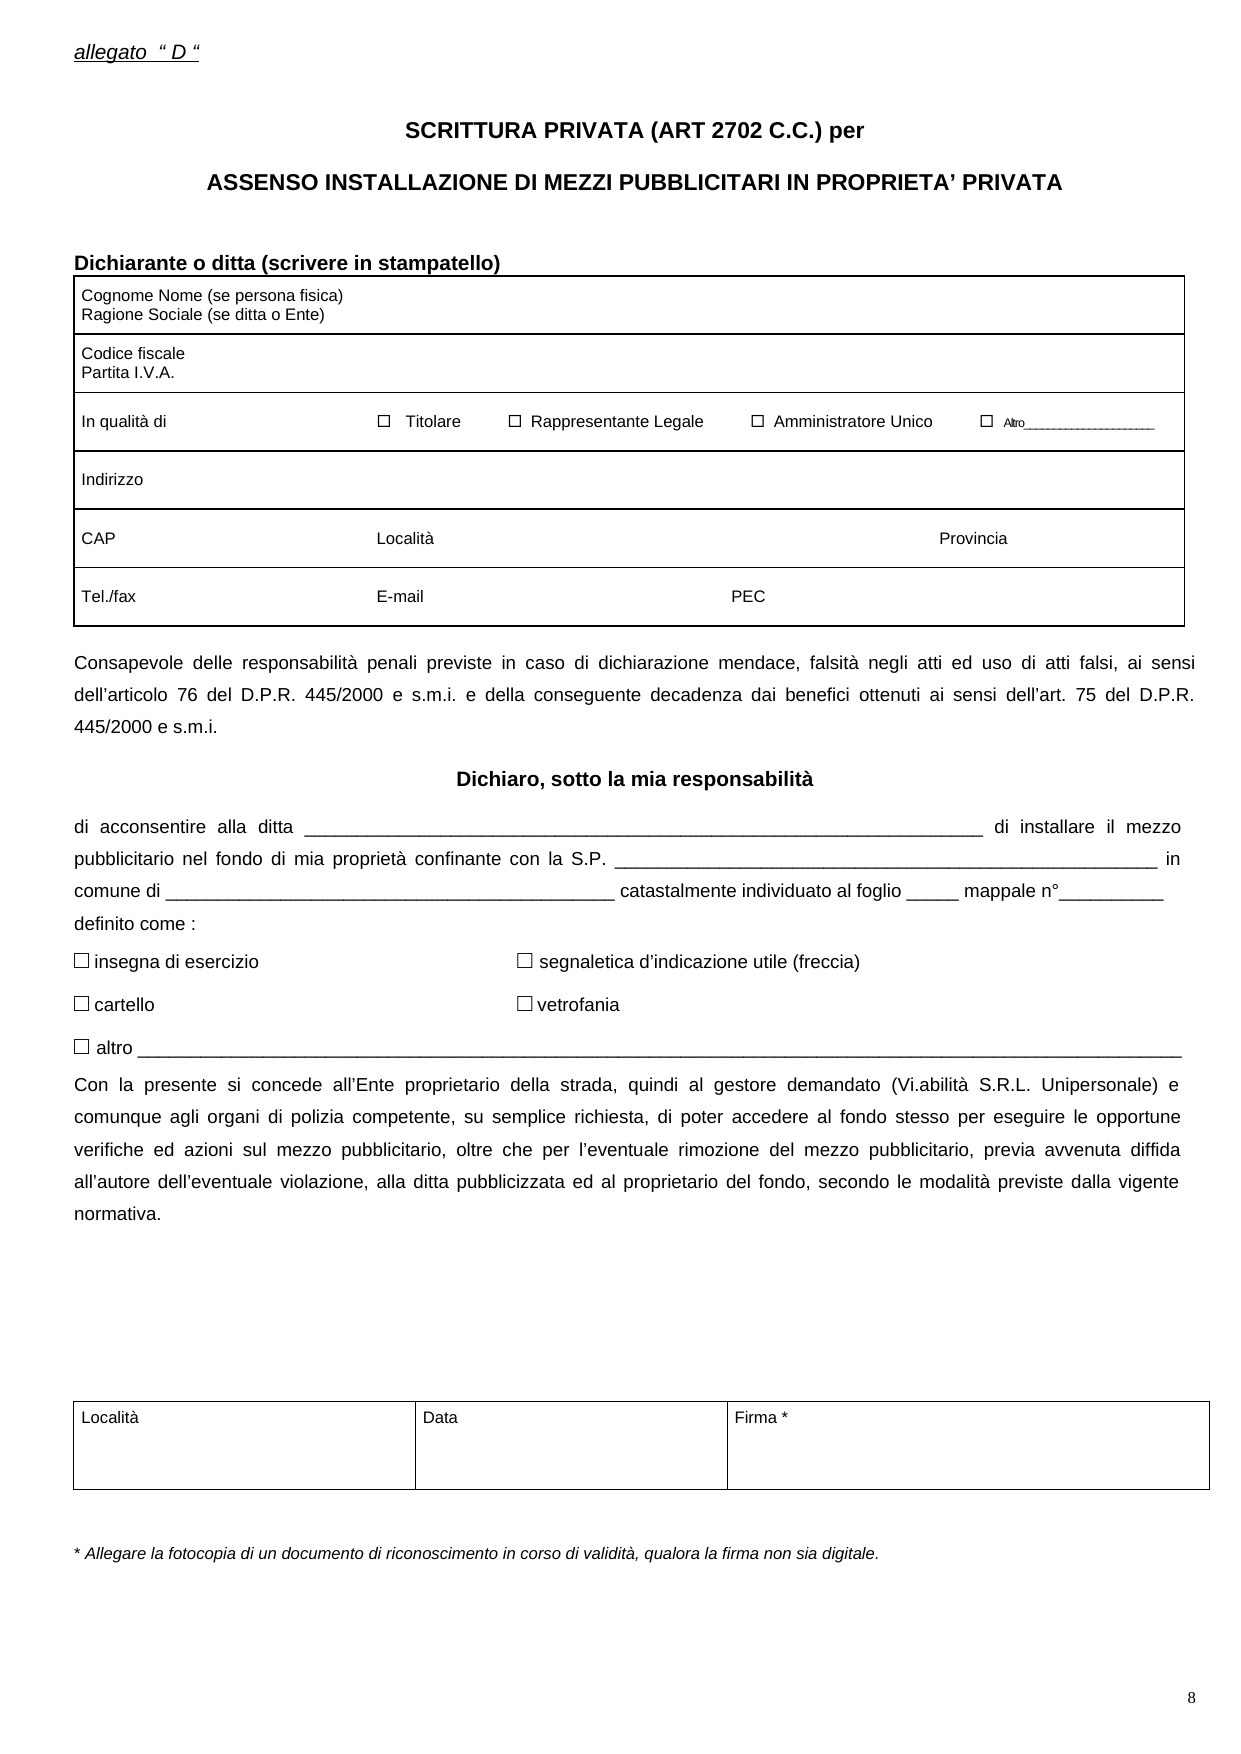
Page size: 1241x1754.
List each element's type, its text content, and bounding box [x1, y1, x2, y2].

text definito come : [74, 912, 1181, 934]
table_cell Tel./fax [75, 568, 162, 625]
table_cell Località [369, 510, 452, 567]
text * Allegare la fotocopia di un documento di riconoscimento in corso di validità, qualora la firma non sia digitale. [74, 1517, 1196, 1563]
table_cell [369, 452, 1184, 508]
subtitle SCRITTURA PRIVATA (ART 2702 C.C.) per [74, 117, 1196, 143]
table_cell E-mail [369, 568, 452, 625]
subtitle allegato “ D “ [74, 40, 1196, 64]
table_cell Provincia [932, 510, 1021, 567]
table_header [369, 277, 1184, 333]
table_cell [789, 568, 1184, 625]
table_header Località [74, 1402, 415, 1489]
text Con la presente si concede all’Ente proprietario della strada, quindi al gestore demandato (Vi.abilità S.R.L. Unipersonale) e comunque agli organi di polizia competente, su semplice richiesta, di poter accedere al fondo stesso per eseguire le opportune verifiche ed azioni sul mezzo pubblicitario, oltre che per l’eventuale rimozione del mezzo pubblicitario, previa avvenuta diffida all’autore dell’eventuale violazione, alla ditta pubblicizzata ed al proprietario del fondo, secondo le modalità previste dalla vigente normativa. [74, 1074, 1181, 1225]
table_cell Indirizzo [75, 452, 369, 508]
table_cell [163, 568, 369, 625]
table_cell [369, 335, 1184, 392]
table_cell [133, 510, 369, 567]
table_cell [452, 568, 724, 625]
table_cell  Titolare  Rappresentante Legale  Amministratore Unico  Altro______________________ [369, 393, 1184, 450]
table_cell [1021, 510, 1184, 567]
text □ insegna di esercizio □ segnaletica d’indicazione utile (freccia) [74, 945, 1181, 973]
text di acconsentire alla ditta _________________________________________________________________ di installare il mezzo pubblicitario nel fondo di mia proprietà confinante con la S.P. ____________________________________________________ in comune di ___________________________________________ catastalmente individuato al foglio _____ mappale n°__________ [74, 816, 1181, 902]
subtitle ASSENSO INSTALLAZIONE DI MEZZI PUBBLICITARI IN PROPRIETA’ PRIVATA [74, 169, 1196, 196]
table_cell Codice fiscale Partita I.V.A. [75, 335, 369, 392]
table_header Data [416, 1402, 727, 1489]
table_cell PEC [724, 568, 788, 625]
text Dichiarante o ditta (scrivere in stampatello) [74, 248, 1181, 275]
table_header Firma * [728, 1402, 1209, 1489]
text □ altro ____________________________________________________________________________________________________ [74, 1031, 1196, 1060]
table_cell In qualità di [75, 393, 369, 450]
text □ cartello □ vetrofania [74, 988, 1181, 1017]
table_cell CAP [75, 510, 133, 567]
table_cell [452, 510, 932, 567]
table_header Cognome Nome (se persona fisica) Ragione Sociale (se ditta o Ente) [75, 277, 369, 333]
subtitle Dichiaro, sotto la mia responsabilità [74, 767, 1196, 791]
subtitle Consapevole delle responsabilità penali previste in caso di dichiarazione mendace, falsità negli atti ed uso di atti falsi, ai sensi dell’articolo 76 del D.P.R. 445/2000 e s.m.i. e della conseguente decadenza dai benefici ottenuti ai sensi dell’art. 75 del D.P.R. 445/2000 e s.m.i. [74, 651, 1196, 738]
